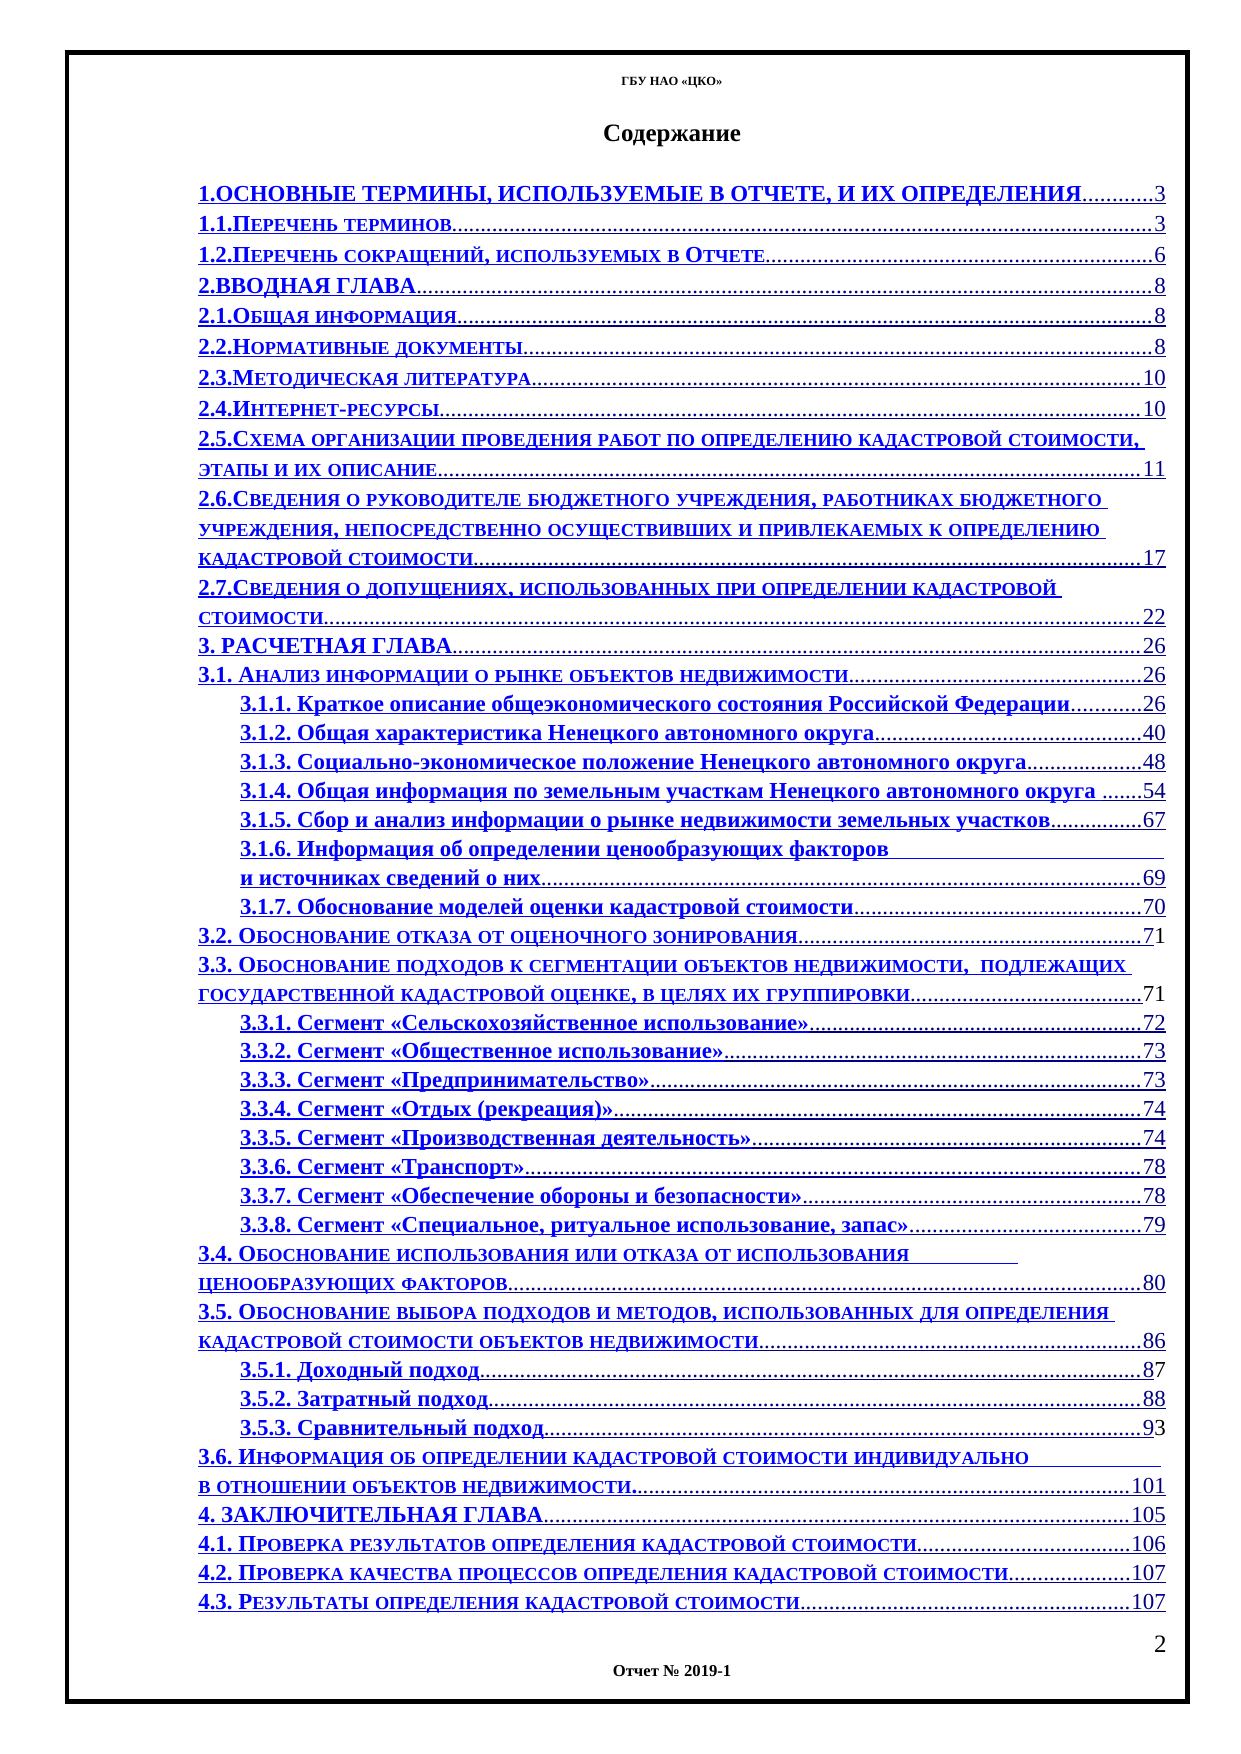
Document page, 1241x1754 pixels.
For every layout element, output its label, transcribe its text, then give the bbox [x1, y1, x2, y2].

text 3.3.6. Сегмент «Транспорт» 78 [240, 1153, 1166, 1176]
text 2.2. Нормативные документы 8 [198, 332, 1166, 356]
text 4.1. Проверка результатов определения кадастровой стоимости 106 [198, 1530, 1166, 1553]
text 3.3.4. Сегмент «Отдых (рекреация)» 74 [240, 1096, 1166, 1118]
text 3.5.3. Сравнительный подход 93 [240, 1414, 1166, 1440]
text 1. ОСНОВНЫЕ ТЕРМИНЫ, ИСПОЛЬЗУЕМЫЕ В ОТЧЕТЕ, И ИХ ОПРЕДЕЛЕНИЯ 3 [198, 179, 1166, 203]
text 2.5. Схема организации проведения работ по определению кадастровой стоимости, этапы и их описание 11 [198, 424, 1166, 478]
text 3.5.2. Затратный подход 88 [240, 1385, 1166, 1408]
text 3.1.5. Сбор и анализ информации о рынке недвижимости земельных участков 67 [240, 806, 1166, 829]
text 3. РАСЧЕТНАЯ ГЛАВА 26 [198, 632, 1166, 655]
text 2. ВВОДНАЯ ГЛАВА 8 [198, 271, 1166, 295]
text 3.3.2. Сегмент «Общественное использование» 73 [240, 1038, 1166, 1060]
text 3.5. Обоснование выбора подходов и методов, использованных для определения кадастровой стоимости объектов недвижимости 86 [198, 1298, 1166, 1350]
text 3.3.5. Сегмент «Производственная деятельность» 74 [240, 1124, 1166, 1147]
text 3.1.4. Общая информация по земельным участкам Ненецкого автономного округа 54 [240, 777, 1166, 800]
text 3.1.6. Информация об определении ценообразующих факторов и источниках сведений о них 69 [240, 835, 1166, 887]
text 2.1. Общая информация 8 [198, 302, 1166, 325]
text 4.2. Проверка качества процессов определения кадастровой стоимости 107 [198, 1559, 1166, 1582]
text 3.3. Обоснование подходов к сегментации объектов недвижимости, подлежащих государственной кадастровой оценке, в целях их группировки 71 [198, 951, 1166, 1006]
text 4. ЗАКЛЮЧИТЕЛЬНАЯ ГЛАВА 105 [198, 1501, 1166, 1524]
text 1.2. Перечень сокращений, используемых в Отчете 6 [198, 240, 1166, 264]
text 2.3. Методическая литература 10 [198, 363, 1166, 387]
text 3.3.8. Сегмент «Специальное, ритуальное использование, запас» 79 [240, 1211, 1166, 1234]
text 3.1.2. Общая характеристика Ненецкого автономного округа 40 [240, 719, 1166, 742]
text 2.6. Сведения о руководителе бюджетного учреждения, работниках бюджетного учреждения, непосредственно осуществивших и привлекаемых к определению кадастровой стоимости 17 [198, 484, 1166, 566]
text Содержание [177, 118, 1166, 147]
text 4.3. Результаты определения кадастровой стоимости 107 [198, 1588, 1166, 1611]
text 2.7. Сведения о допущениях, использованных при определении кадастровой стоимости 22 [198, 573, 1166, 626]
text 3.1.3. Социально-экономическое положение Ненецкого автономного округа 48 [240, 748, 1166, 771]
text 3.3.1. Сегмент «Сельскохозяйственное использование» 72 [240, 1009, 1166, 1031]
text 3.1. Анализ информации о рынке объектов недвижимости 26 [198, 661, 1166, 684]
text 1.1. Перечень терминов 3 [198, 209, 1166, 233]
text 3.3.3. Сегмент «Предпринимательство» 73 [240, 1067, 1166, 1089]
text 3.2. Обоснование отказа от оценочного зонирования 71 [198, 922, 1166, 948]
text 3.1.7. Обоснование моделей оценки кадастровой стоимости 70 [240, 893, 1166, 916]
text 3.3.7. Сегмент «Обеспечение обороны и безопасности» 78 [240, 1182, 1166, 1205]
text 3.5.1. Доходный подход 87 [240, 1356, 1166, 1382]
text 3.4. Обоснование использования или отказа от использования ценообразующих факторов 80 [198, 1240, 1166, 1292]
text 2.4. Интернет-ресурсы 10 [198, 394, 1166, 418]
text 3.1.1. Краткое описание общеэкономического состояния Российской Федерации 26 [240, 690, 1166, 713]
text 3.6. Информация об определении кадастровой стоимости индивидуально в отношении объектов недвижимости. 101 [198, 1443, 1166, 1495]
